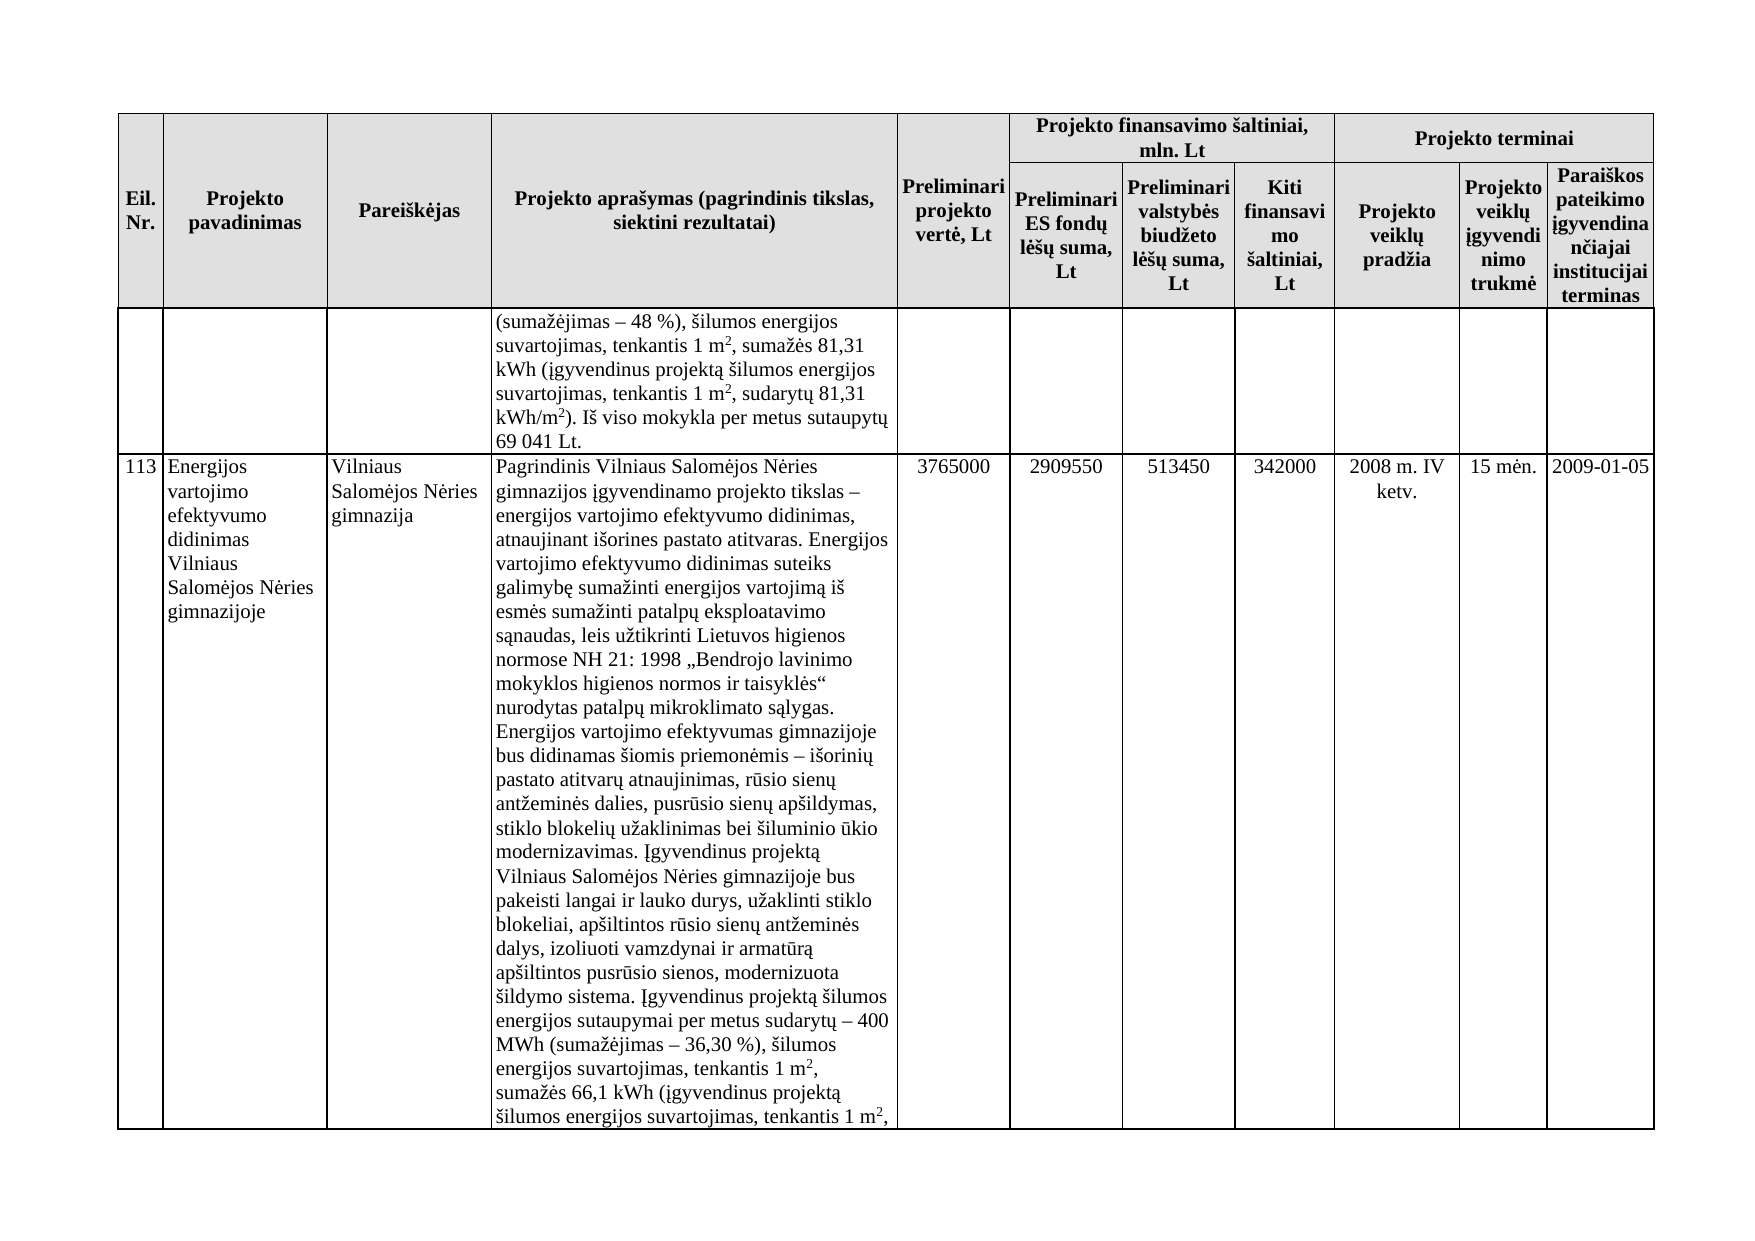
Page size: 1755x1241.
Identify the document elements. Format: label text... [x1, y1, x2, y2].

table_header Projekto terminai [1335, 114, 1653, 162]
table_cell [164, 309, 326, 453]
table_header Projekto pavadinimas [164, 114, 327, 307]
table_header Projekto finansavimo šaltiniai, mln. Lt [1010, 114, 1334, 162]
table_cell 2008 m. IV ketv. [1335, 455, 1459, 1128]
table_cell 15 mėn. [1460, 455, 1546, 1128]
table_cell 3765000 [898, 455, 1009, 1128]
table_cell [119, 309, 162, 453]
table_cell 2909550 [1011, 455, 1122, 1128]
table_cell [1548, 309, 1653, 453]
table_cell Preliminari valstybės biudžeto lėšų suma, Lt [1123, 163, 1234, 307]
table_cell [1123, 309, 1234, 453]
table_cell 513450 [1123, 455, 1234, 1128]
table_cell [1236, 309, 1334, 453]
table_cell Paraiškos pateikimo įgyvendinančiajai institucijai terminas [1548, 163, 1653, 307]
table_cell Pagrindinis Vilniaus Salomėjos Nėries gimnazijos įgyvendinamo projekto tikslas – energijos vartojimo efektyvumo didinimas, atnaujinant išorines pastato atitvaras. Energijos vartojimo efektyvumo didinimas suteiks galimybę sumažinti energijos vartojimą iš esmės sumažinti patalpų eksploatavimo sąnaudas, leis užtikrinti Lietuvos higienos normose NH 21: 1998 „Bendrojo lavinimo mokyklos higienos normos ir taisyklės“ nurodytas patalpų mikroklimato sąlygas. Energijos vartojimo efektyvumas gimnazijoje bus didinamas šiomis priemonėmis – išorinių pastato atitvarų atnaujinimas, rūsio sienų antžeminės dalies, pusrūsio sienų apšildymas, stiklo blokelių užaklinimas bei šiluminio ūkio modernizavimas. Įgyvendinus projektą Vilniaus Salomėjos Nėries gimnazijoje bus pakeisti langai ir lauko durys, užaklinti stiklo blokeliai, apšiltintos rūsio sienų antžeminės dalys, izoliuoti vamzdynai ir armatūrą apšiltintos pusrūsio sienos, modernizuota šildymo sistema. Įgyvendinus projektą šilumos energijos sutaupymai per metus sudarytų – 400 MWh (sumažėjimas – 36,30 %), šilumos energijos suvartojimas, tenkantis 1 m2, sumažės 66,1 kWh (įgyvendinus projektą šilumos energijos suvartojimas, tenkantis 1 m2, [492, 455, 897, 1128]
table_cell 113 [119, 455, 162, 1128]
table_cell Projekto veiklų įgyvendinimo trukmė [1460, 163, 1547, 307]
table_cell Energijos vartojimo efektyvumo didinimas Vilniaus Salomėjos Nėries gimnazijoje [164, 455, 326, 1128]
table_cell [1335, 309, 1459, 453]
table_header Pareiškėjas [328, 114, 491, 307]
table_header Projekto aprašymas (pagrindinis tikslas, siektini rezultatai) [492, 114, 897, 307]
table_cell [898, 309, 1009, 453]
table_cell 342000 [1236, 455, 1334, 1128]
table_cell [1460, 309, 1546, 453]
table_cell Kiti finansavimo šaltiniai, Lt [1235, 163, 1334, 307]
table_header Preliminari projekto vertė, Lt [898, 114, 1009, 307]
table_header Eil. Nr. [119, 114, 163, 307]
table_cell [1011, 309, 1122, 453]
table_cell Preliminari ES fondų lėšų suma, Lt [1010, 163, 1122, 307]
table_cell 2009-01-05 [1548, 455, 1653, 1128]
table_cell [328, 309, 491, 453]
table_cell (sumažėjimas – 48 %), šilumos energijos suvartojimas, tenkantis 1 m2, sumažės 81,31 kWh (įgyvendinus projektą šilumos energijos suvartojimas, tenkantis 1 m2, sudarytų 81,31 kWh/m2). Iš viso mokykla per metus sutaupytų 69 041 Lt. [492, 309, 897, 453]
table_cell Vilniaus Salomėjos Nėries gimnazija [328, 455, 491, 1128]
table_cell Projekto veiklų pradžia [1335, 163, 1459, 307]
